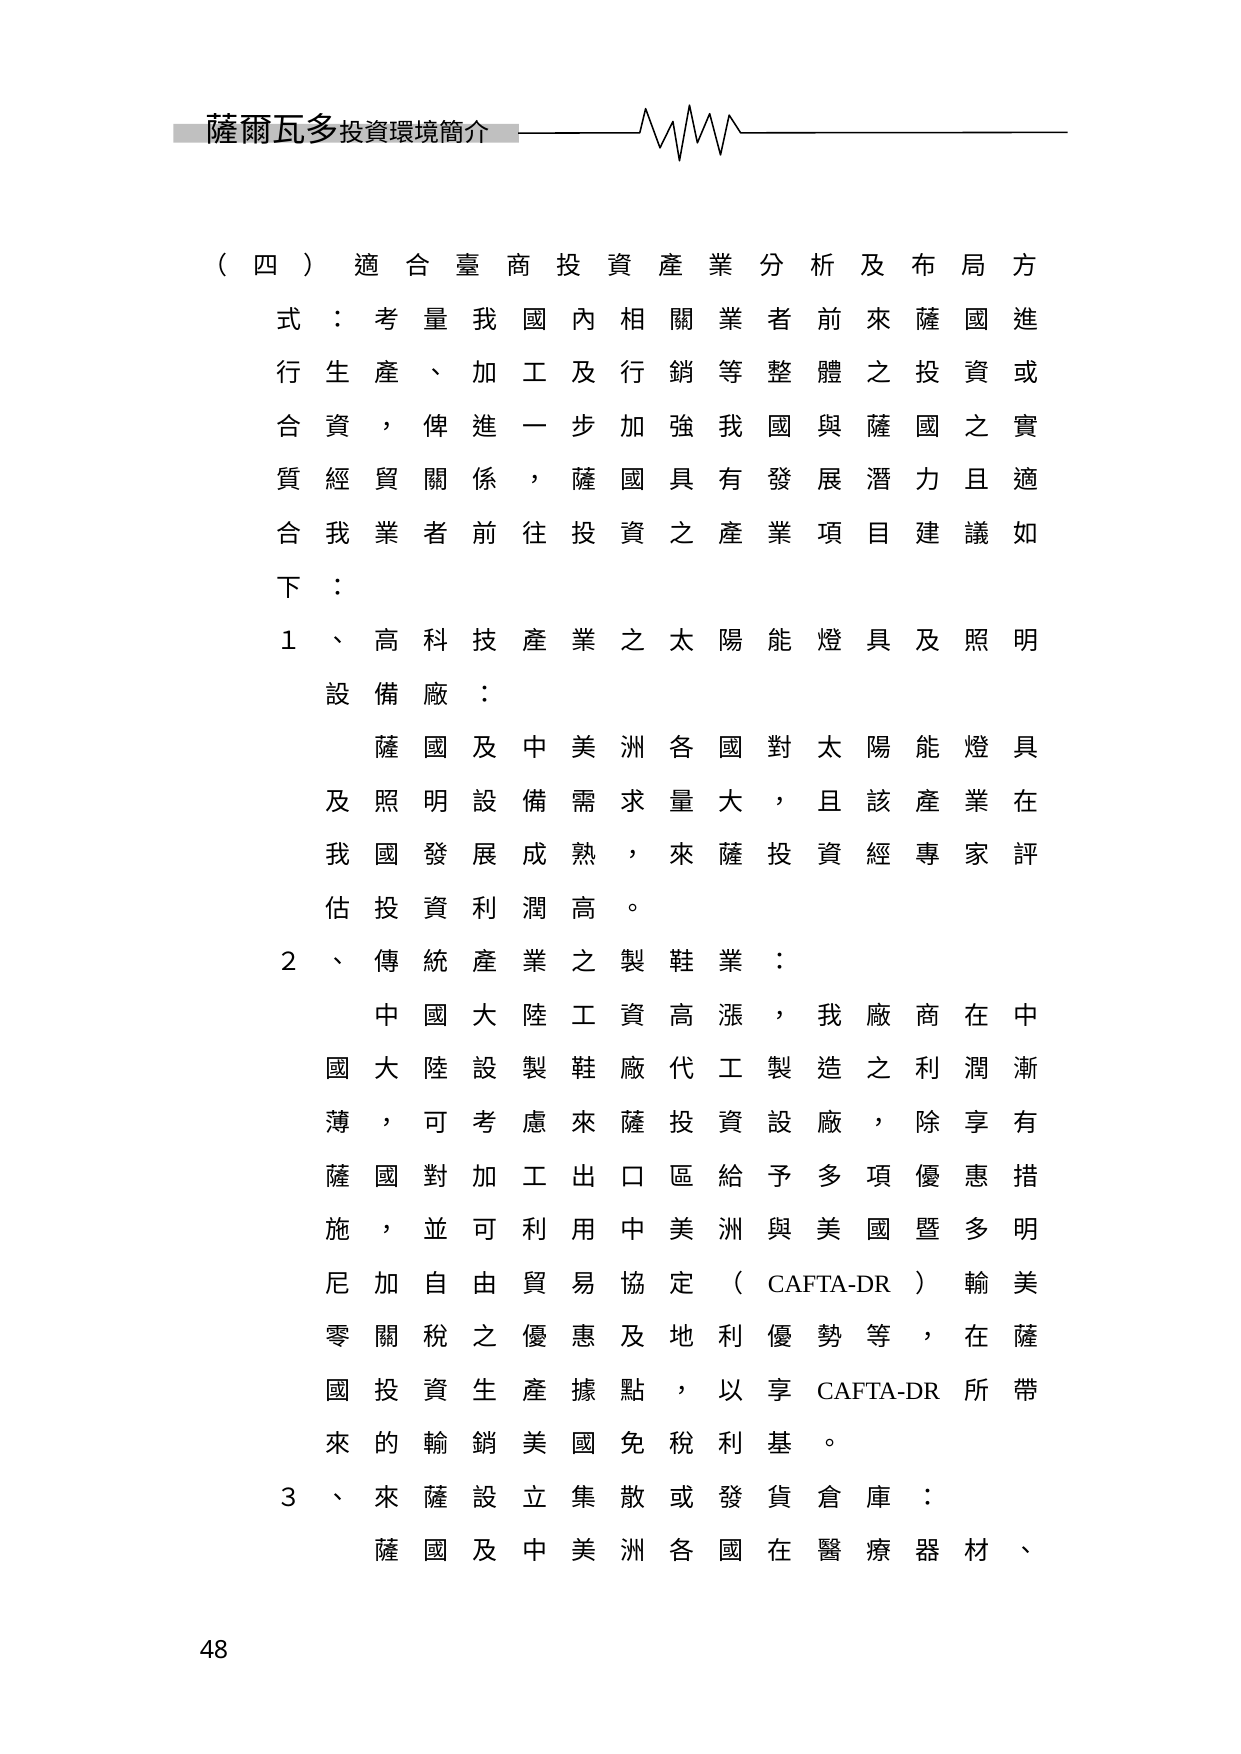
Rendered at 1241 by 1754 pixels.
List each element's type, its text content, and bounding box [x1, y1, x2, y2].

text 薩國及中美洲各國在醫療器材、農機械、塑膠及食品包裝機械、電子通訊及其他裝配、機車、金屬機械以及汽機車、航空設備零組件等均極具拓銷潛力。鑒於薩國市場規模小，中美洲各國經濟規模不大，建議可在薩國成立集貨及發貨倉庫，將中美洲視為一個整體市場，則為一個具經濟規模，有廣大消費群的市場。我商可以薩爾瓦多為據點，布局中美洲市場，建立一個經銷暢貨管道。 [325, 1522, 1063, 1576]
text ３、來薩設立集散或發貨倉庫： [276, 1469, 1063, 1522]
text 薩國及中美洲各國對太陽能燈具及照明設備需求量大，且該產業在我國發展成熟，來薩投資經專家評估投資利潤高。 [325, 719, 1063, 933]
text （四）適合臺商投資產業分析及布局方式：考量我國內相關業者前來薩國進行生產、加工及行銷等整體之投資或合資，俾進一步加強我國與薩國之實質經貿關係，薩國具有發展潛力且適合我業者前往投資之產業項目建議如下： [202, 237, 1063, 612]
text ２、傳統產業之製鞋業： [276, 933, 1063, 987]
text 中國大陸工資高漲，我廠商在中國大陸設製鞋廠代工製造之利潤漸薄，可考慮來薩投資設廠，除享有薩國對加工出口區給予多項優惠措施，並可利用中美洲與美國暨多明尼加自由貿易協定（CAFTA-DR）輸美零關稅之優惠及地利優勢等，在薩國投資生產據點，以享CAFTA-DR所帶來的輸銷美國免稅利基。 [325, 987, 1063, 1469]
text １、高科技產業之太陽能燈具及照明設備廠： [276, 612, 1063, 719]
